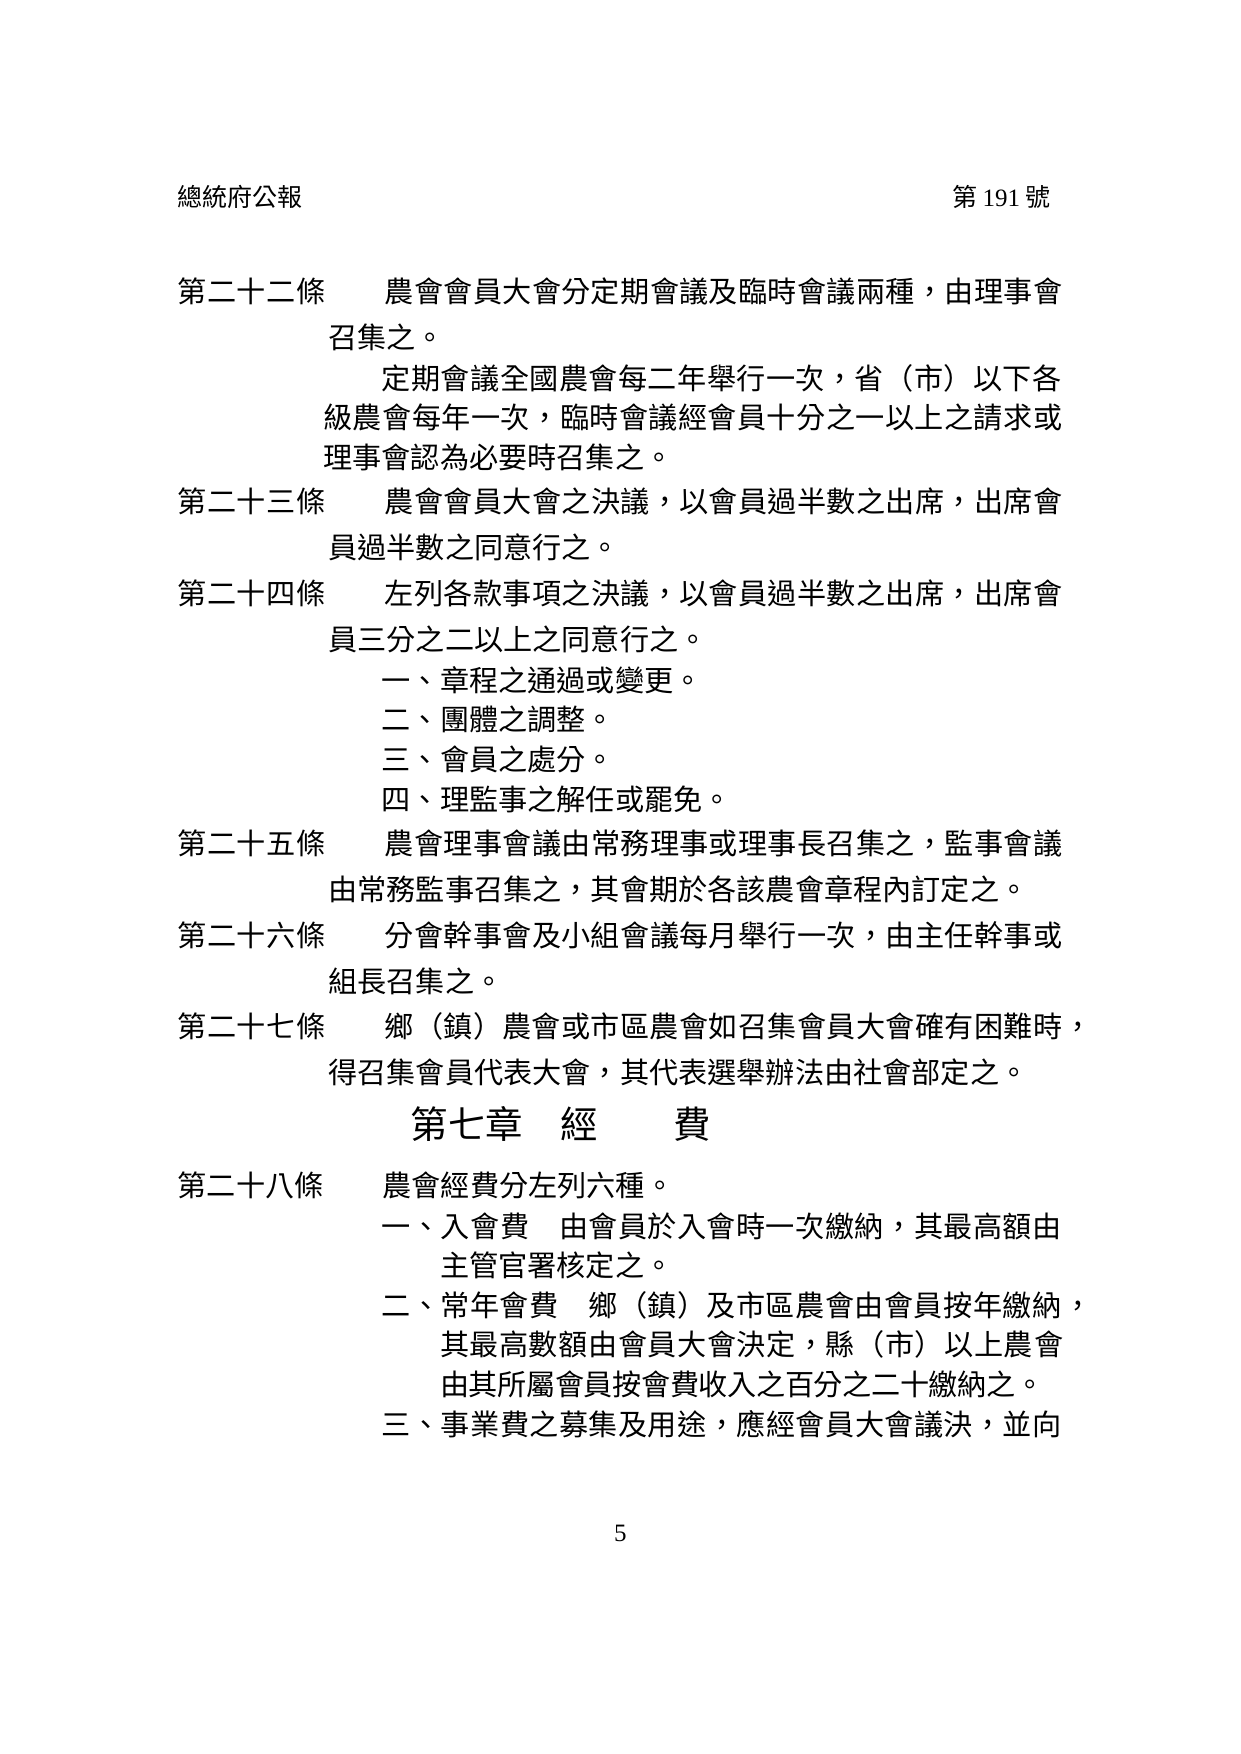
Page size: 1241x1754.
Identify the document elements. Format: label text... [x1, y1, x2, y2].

text 第二十二條 農會會員大會分定期會議及臨時會議兩種，由理事會召集之。 [177, 266, 1063, 357]
text 第七章 經 費 [411, 1105, 1063, 1147]
text 第二十六條 分會幹事會及小組會議每月舉行一次，由主任幹事或組長召集之。 [177, 909, 1063, 1001]
text 三、事業費之募集及用途，應經會員大會議決，並向 [381, 1403, 1063, 1443]
text 第二十三條 農會會員大會之決議，以會員過半數之出席，出席會員過半數之同意行之。 [177, 476, 1063, 568]
text 第二十八條 農會經費分左列六種。 [177, 1159, 1063, 1205]
text 第二十四條 左列各款事項之決議，以會員過半數之出席，出席會員三分之二以上之同意行之。 [177, 568, 1063, 659]
text 第二十五條 農會理事會議由常務理事或理事長召集之，監事會議由常務監事召集之，其會期於各該農會章程內訂定之。 [177, 818, 1063, 909]
text 第二十七條 鄉（鎮）農會或市區農會如召集會員大會確有困難時，得召集會員代表大會，其代表選舉辦法由社會部定之。 [177, 1001, 1063, 1093]
text 三、會員之處分。 [381, 739, 1063, 778]
text 四、理監事之解任或罷免。 [381, 778, 1063, 818]
text 一、章程之通過或變更。 [381, 659, 1063, 699]
text 一、入會費 由會員於入會時一次繳納，其最高額由主管官署核定之。 [381, 1205, 1063, 1284]
text 二、常年會費 鄉（鎮）及市區農會由會員按年繳納，其最高數額由會員大會決定，縣（市）以上農會由其所屬會員按會費收入之百分之二十繳納之。 [381, 1284, 1063, 1403]
text 二、團體之調整。 [381, 699, 1063, 739]
text 定期會議全國農會每二年舉行一次，省（市）以下各級農會每年一次，臨時會議經會員十分之一以上之請求或理事會認為必要時召集之。 [323, 357, 1063, 476]
